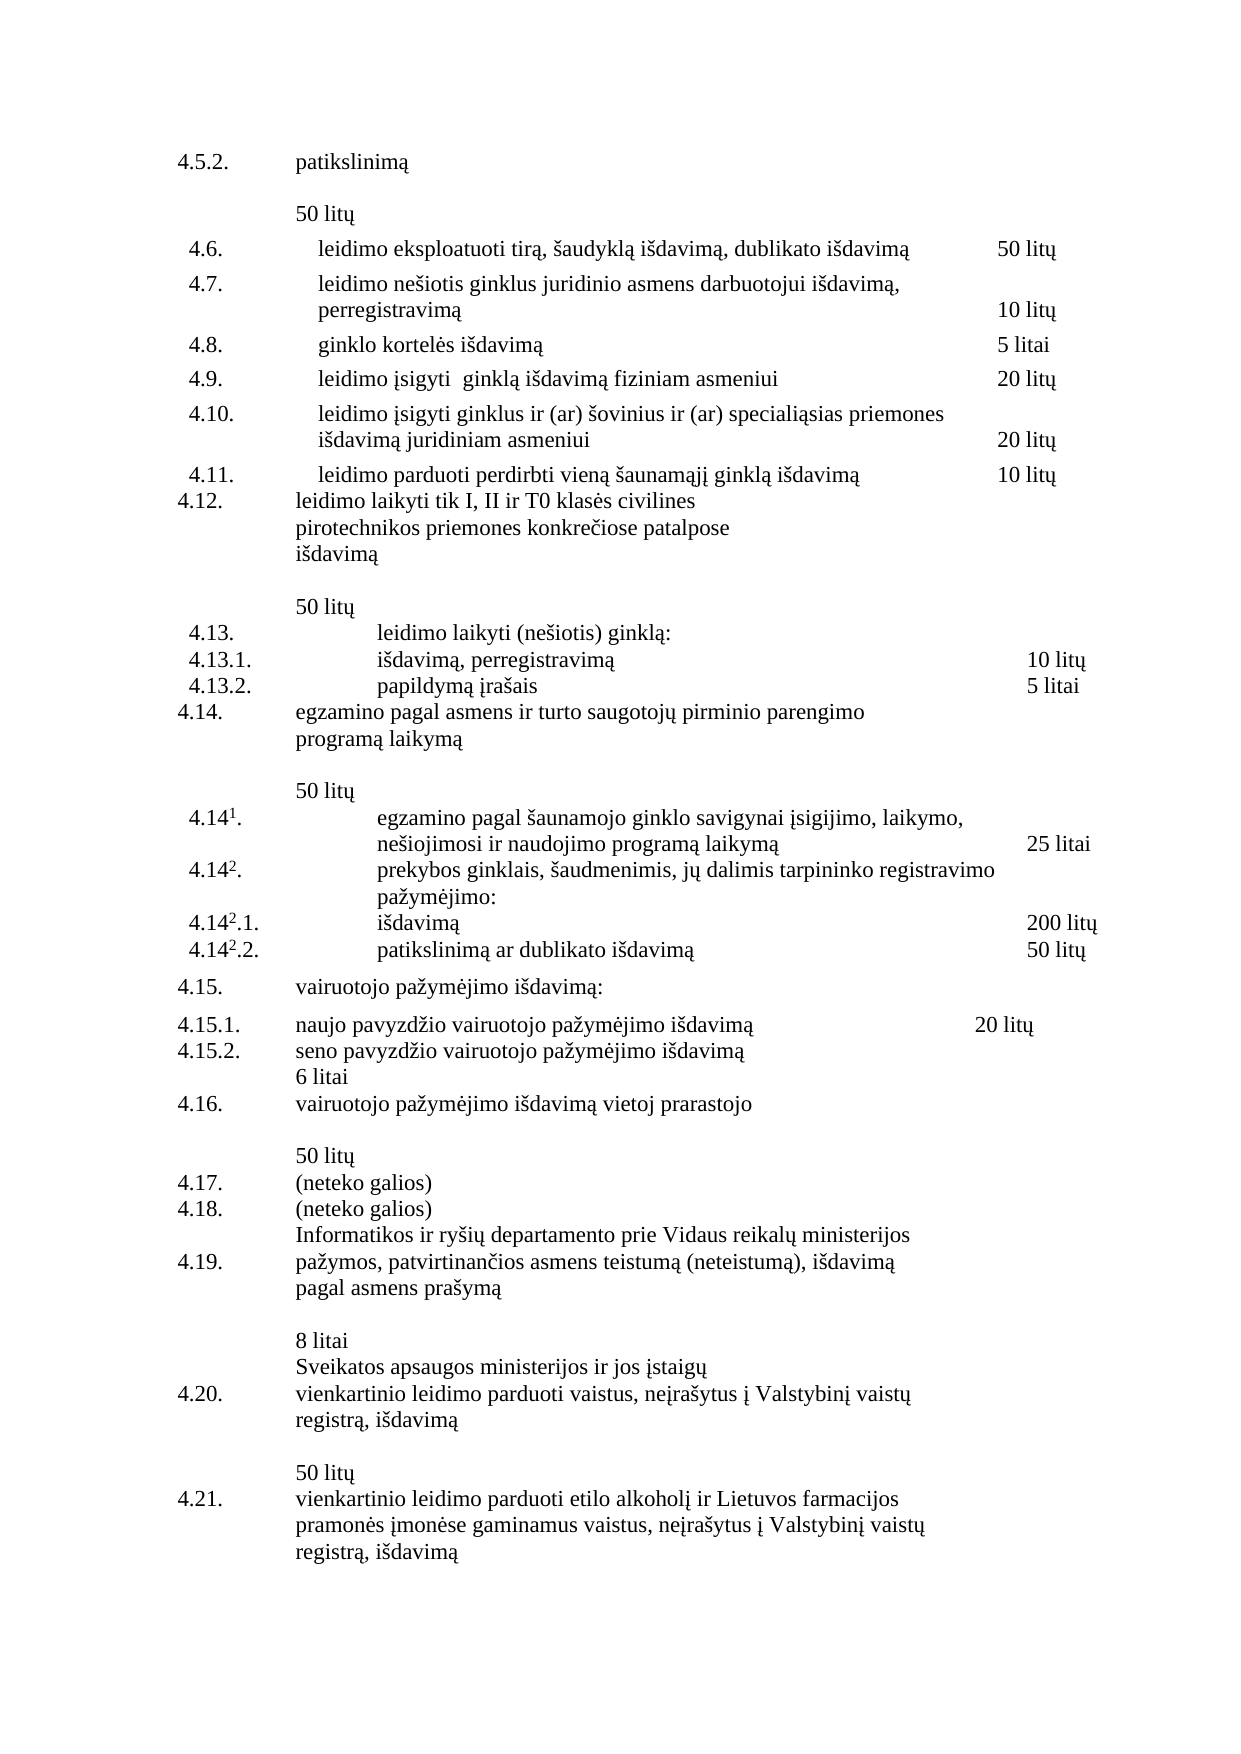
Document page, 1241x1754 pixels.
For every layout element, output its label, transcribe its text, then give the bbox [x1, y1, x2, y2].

text 4.15. vairuotojo pažymėjimo išdavimą: [177, 962, 1122, 999]
table_cell išdavimą [366, 909, 1015, 936]
table_cell 4.142. [177, 857, 366, 909]
table_header leidimo eksploatuoti tirą, šaudyklą išdavimą, dublikato išdavimą [307, 227, 986, 261]
table_header 4.6. [177, 227, 307, 261]
table_cell leidimo įsigyti ginklus ir (ar) šovinius ir (ar) specialiąsias priemones išdavimą juridiniam asmeniui [307, 392, 986, 453]
table_header egzamino pagal šaunamojo ginklo savigynai įsigijimo, laikymo, nešiojimosi ir naudojimo programą laikymą [366, 804, 1015, 857]
table_cell 10 litų [1015, 646, 1133, 672]
table_cell 4.13.2. [177, 672, 366, 698]
text 4.15.2. seno pavyzdžio vairuotojo pažymėjimo išdavimą 6 litai [177, 1037, 945, 1090]
table_cell išdavimą, perregistravimą [366, 646, 1015, 672]
table_cell 5 litai [986, 323, 1089, 357]
table_header 4.141. [177, 804, 366, 857]
table_cell leidimo nešiotis ginklus juridinio asmens darbuotojui išdavimą, perregistravimą [307, 261, 986, 322]
text 4.16. vairuotojo pažymėjimo išdavimą vietoj prarastojo 50 litų [177, 1090, 945, 1169]
table_cell 4.142.1. [177, 909, 366, 936]
text 4.5.2. patikslinimą 50 litų [177, 148, 945, 227]
table_cell 50 litų [1015, 936, 1133, 962]
table_cell 20 litų [986, 357, 1089, 392]
text Informatikos ir ryšių departamento prie Vidaus reikalų ministerijos [177, 1221, 945, 1248]
text 4.17. (neteko galios) [177, 1169, 945, 1195]
table_cell 4.13.1. [177, 646, 366, 672]
table_cell 20 litų [986, 392, 1089, 453]
text 4.12. leidimo laikyti tik I, II ir T0 klasės civilines pirotechnikos priemones konkrečiose patalpose išdavimą 50 litų [177, 488, 945, 619]
table_header 25 litai [1015, 804, 1133, 857]
table_cell prekybos ginklais, šaudmenimis, jų dalimis tarpininko registravimo pažymėjimo: [366, 857, 1015, 909]
table_header leidimo laikyti (nešiotis) ginklą: [366, 619, 1015, 646]
text 4.19. pažymos, patvirtinančios asmens teistumą (neteistumą), išdavimą pagal asmens prašymą 8 litai [177, 1248, 945, 1353]
table_cell 4.142.2. [177, 936, 366, 962]
text 4.20. vienkartinio leidimo parduoti vaistus, neįrašytus į Valstybinį vaistų registrą, išdavimą 50 litų [177, 1379, 945, 1485]
text 4.21. vienkartinio leidimo parduoti etilo alkoholį ir Lietuvos farmacijos pramonės įmonėse gaminamus vaistus, neįrašytus į Valstybinį vaistų registrą, išdavimą [177, 1485, 945, 1564]
table_cell [1015, 857, 1133, 909]
table_cell 10 litų [986, 261, 1089, 322]
table_cell patikslinimą ar dublikato išdavimą [366, 936, 1015, 962]
table_cell 4.8. [177, 323, 307, 357]
table_header 50 litų [986, 227, 1089, 261]
table_cell 200 litų [1015, 909, 1133, 936]
table_cell 4.11. [177, 453, 307, 488]
table_cell 10 litų [986, 453, 1089, 488]
table_cell 4.9. [177, 357, 307, 392]
table_cell leidimo įsigyti ginklą išdavimą fiziniam asmeniui [307, 357, 986, 392]
table_cell ginklo kortelės išdavimą [307, 323, 986, 357]
table_header [1015, 619, 1133, 646]
text 4.18. (neteko galios) [177, 1195, 945, 1221]
table_cell papildymą įrašais [366, 672, 1015, 698]
table_header 4.13. [177, 619, 366, 646]
text Sveikatos apsaugos ministerijos ir jos įstaigų [177, 1353, 945, 1379]
text 4.15.1. naujo pavyzdžio vairuotojo pažymėjimo išdavimą 20 litų [177, 999, 1122, 1037]
table_cell 4.10. [177, 392, 307, 453]
table_cell leidimo parduoti perdirbti vieną šaunamąjį ginklą išdavimą [307, 453, 986, 488]
table_cell 5 litai [1015, 672, 1133, 698]
table_cell 4.7. [177, 261, 307, 322]
text 4.14. egzamino pagal asmens ir turto saugotojų pirminio parengimo programą laikymą 50 litų [177, 698, 945, 804]
